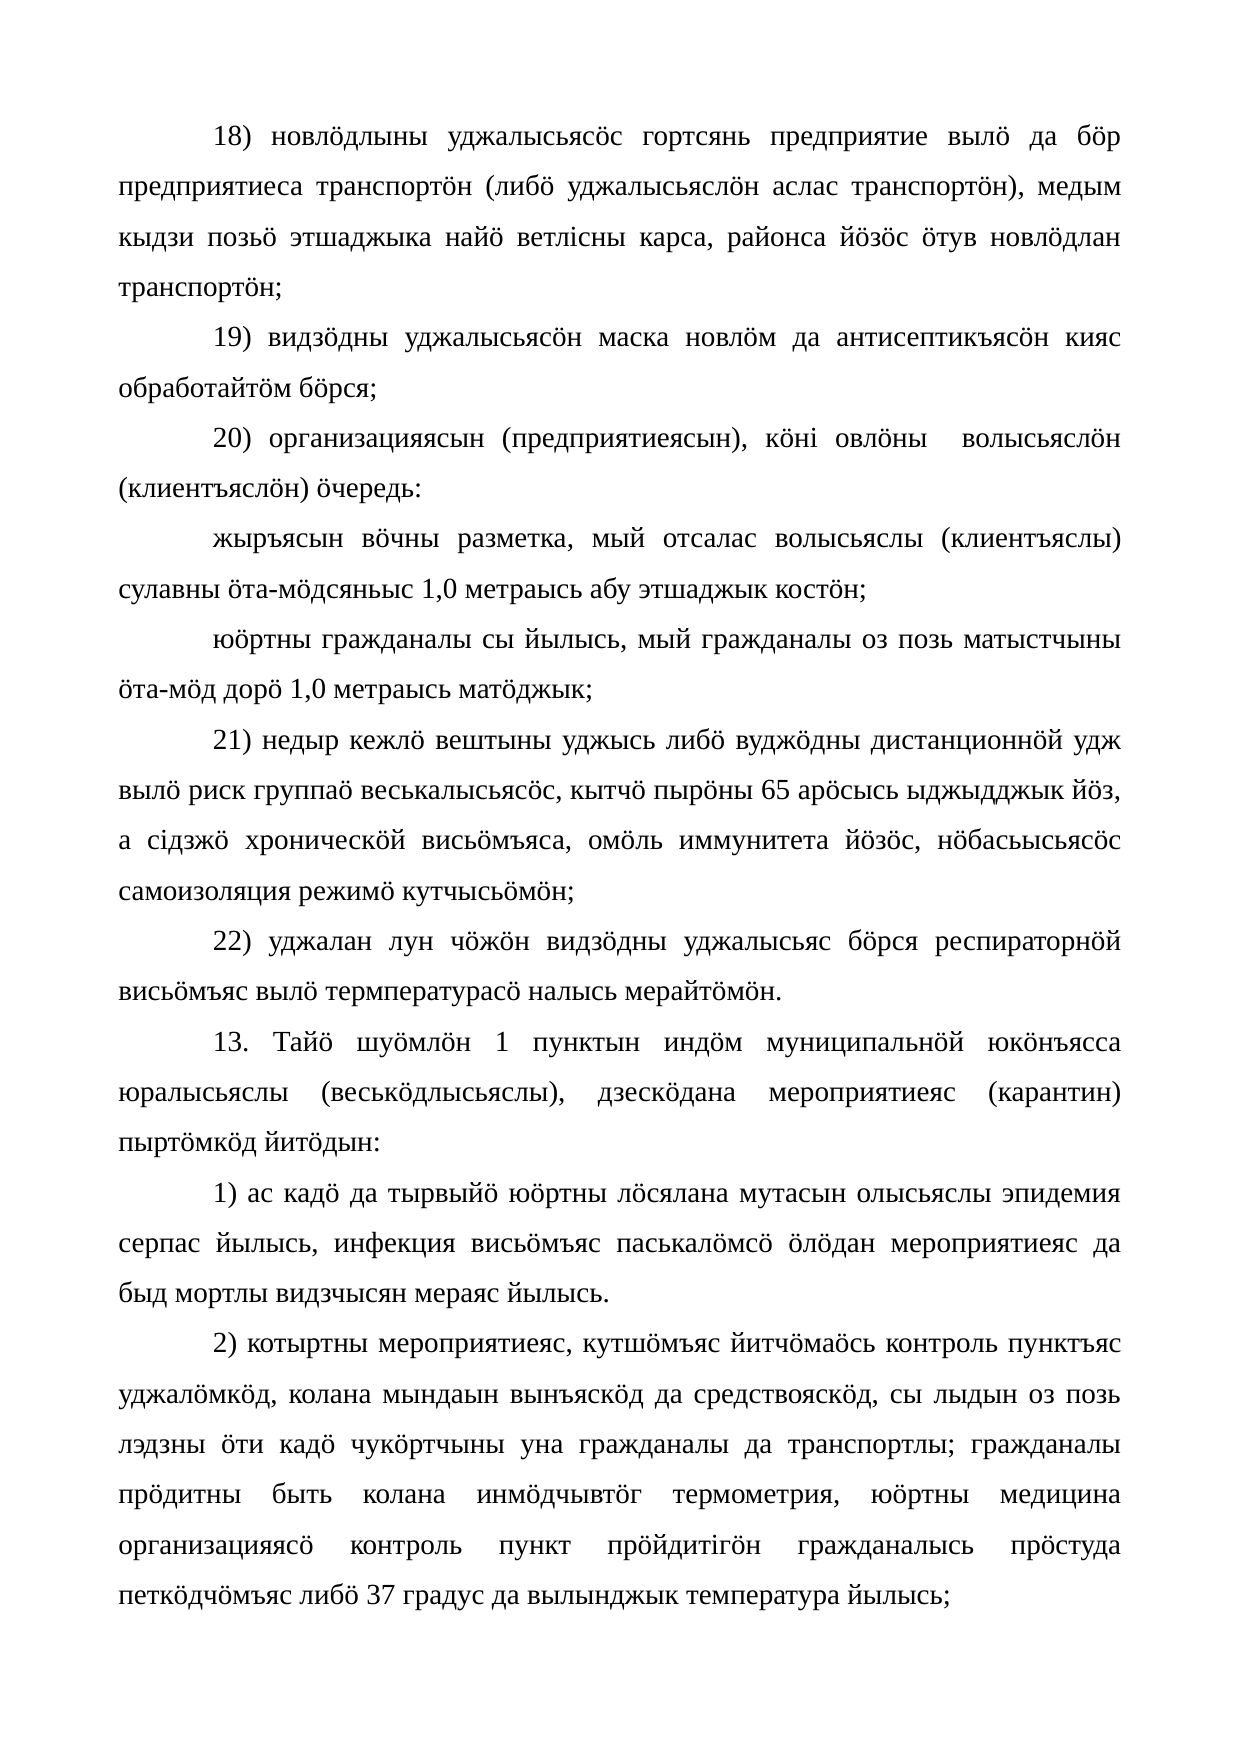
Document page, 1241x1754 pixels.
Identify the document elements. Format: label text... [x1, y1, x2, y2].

text жыръясын вӧчны разметка, мый отсалас волысьяслы (клиентъяслы) сулавны ӧта-мӧдсяньыс 1,0 метраысь абу этшаджык костӧн; [118, 521, 1122, 604]
text 2) котыртны мероприятиеяс, кутшӧмъяс йитчӧмаӧсь контроль пунктъяс уджалӧмкӧд, колана мындаын вынъяскӧд да средствояскӧд, сы лыдын оз позь лэдзны ӧти кадӧ чукӧртчыны уна гражданалы да транспортлы; гражданалы прӧдитны быть колана инмӧдчывтӧг термометрия, юӧртны медицина организацияясӧ контроль пункт прӧйдитігӧн гражданалысь прӧстуда петкӧдчӧмъяс либӧ 37 градус да вылынджык температура йылысь; [118, 1326, 1122, 1611]
text 18) новлӧдлыны уджалысьясӧс гортсянь предприятие вылӧ да бӧр предприятиеса транспортӧн (либӧ уджалысьяслӧн аслас транспортӧн), медым кыдзи позьӧ этшаджыка найӧ ветлісны карса, районса йӧзӧс ӧтув новлӧдлан транспортӧн; [118, 118, 1122, 303]
text 20) организацияясын (предприятиеясын), кӧні овлӧны волысьяслӧн (клиентъяслӧн) ӧчередь: [118, 420, 1122, 504]
text юӧртны гражданалы сы йылысь, мый гражданалы оз позь матыстчыны ӧта-мӧд дорӧ 1,0 метраысь матӧджык; [118, 621, 1122, 705]
text 22) уджалан лун чӧжӧн видзӧдны уджалысьяс бӧрся респираторнӧй висьӧмъяс вылӧ термпературасӧ налысь мерайтӧмӧн. [118, 923, 1122, 1007]
text 19) видзӧдны уджалысьясӧн маска новлӧм да антисептикъясӧн кияс обработайтӧм бӧрся; [118, 319, 1122, 403]
text 21) недыр кежлӧ вештыны уджысь либӧ вуджӧдны дистанционнӧй удж вылӧ риск группаӧ веськалысьясӧс, кытчӧ пырӧны 65 арӧсысь ыджыдджык йӧз, а сідзжӧ хроническӧй висьӧмъяса, омӧль иммунитета йӧзӧс, нӧбасьысьясӧс самоизоляция режимӧ кутчысьӧмӧн; [118, 722, 1122, 906]
text 13. Тайӧ шуӧмлӧн 1 пунктын индӧм муниципальнӧй юкӧнъясса юралысьяслы (веськӧдлысьяслы), дзескӧдана мероприятиеяс (карантин) пыртӧмкӧд йитӧдын: [118, 1024, 1122, 1158]
text 1) ас кадӧ да тырвыйӧ юӧртны лӧсялана мутасын олысьяслы эпидемия серпас йылысь, инфекция висьӧмъяс паськалӧмсӧ ӧлӧдан мероприятиеяс да быд мортлы видзчысян мераяс йылысь. [118, 1175, 1122, 1309]
